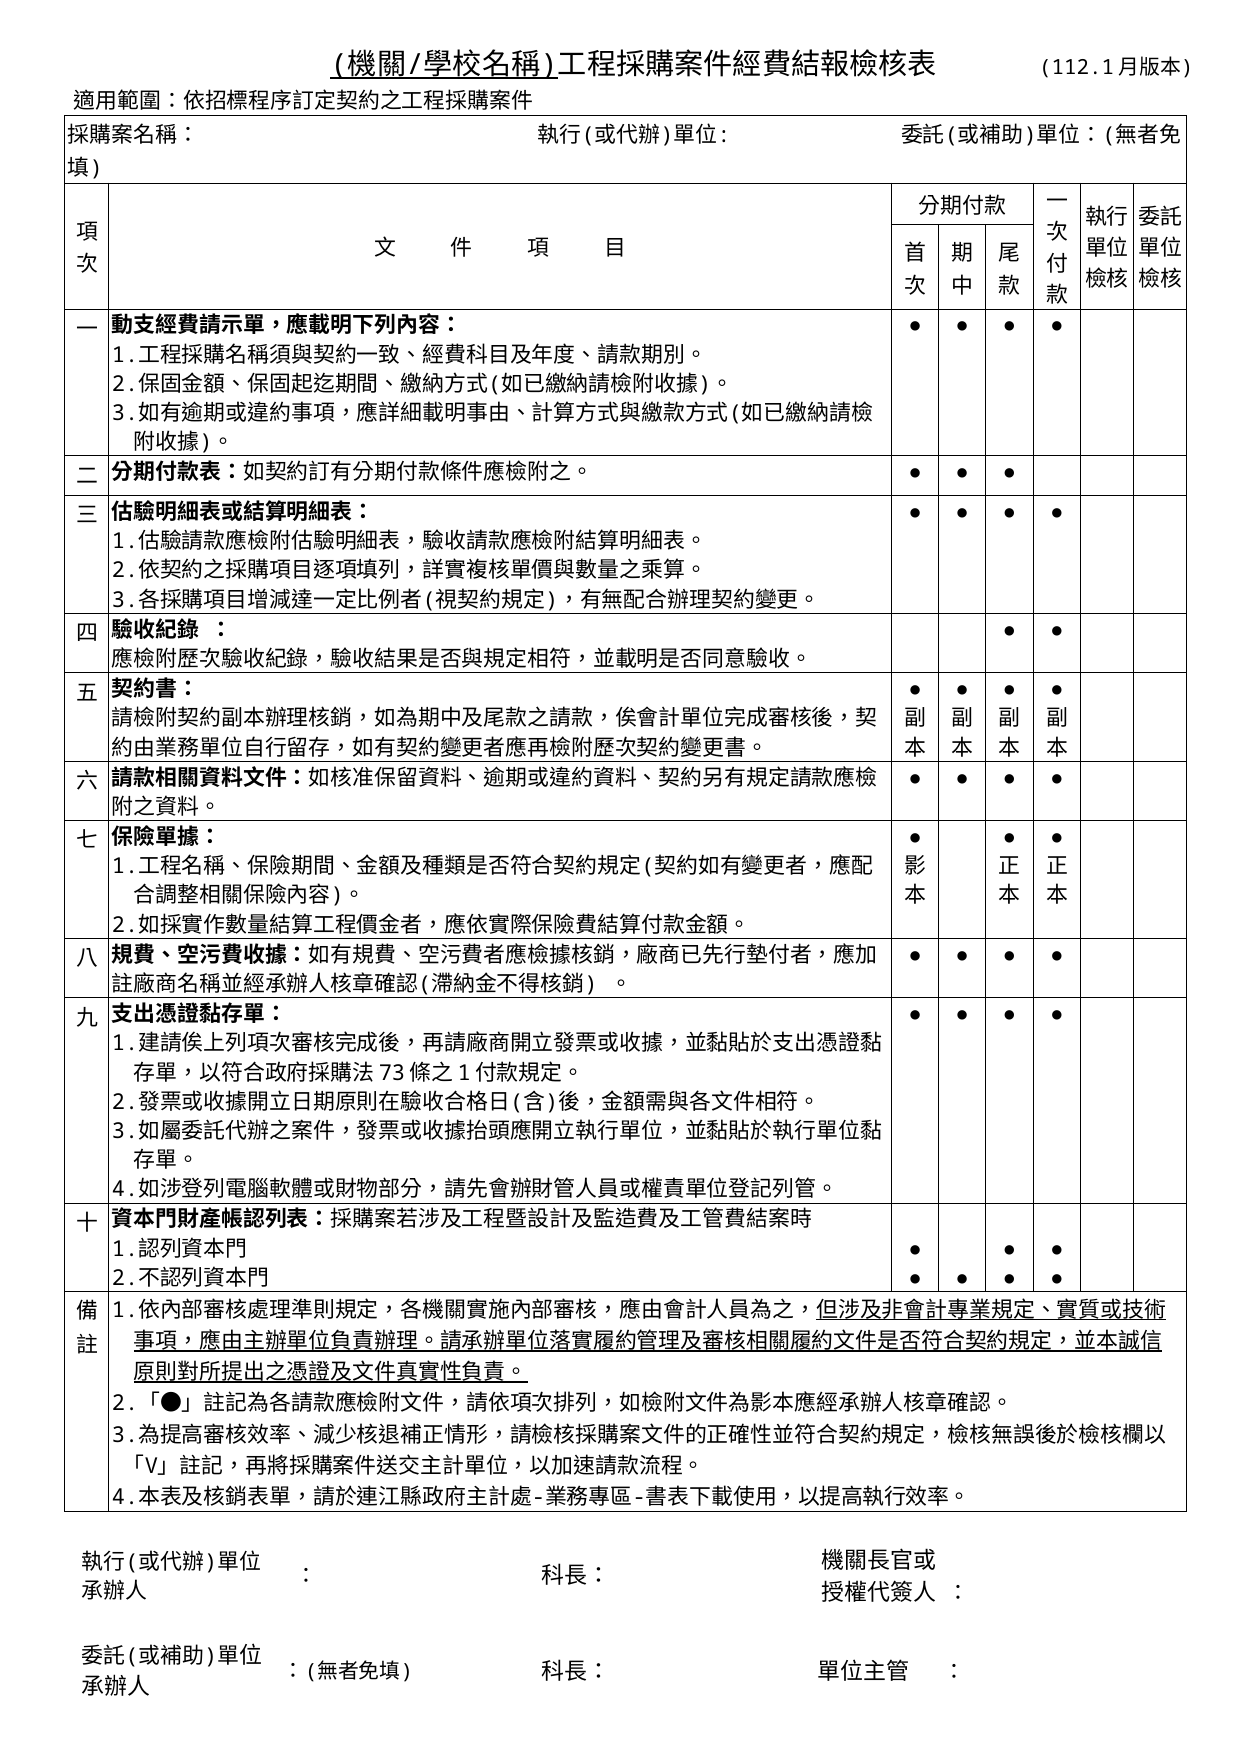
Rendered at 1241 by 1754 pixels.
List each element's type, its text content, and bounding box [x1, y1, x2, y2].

table_cell 科長： [529, 1512, 794, 1638]
table_cell 一 [65, 310, 108, 455]
table_cell [1081, 673, 1133, 761]
text (機關/學校名稱)工程採購案件經費結報檢核表 (112.1月版本) [47, 48, 1193, 81]
table_cell 十 [65, 1204, 108, 1291]
table_cell [1081, 939, 1133, 997]
table_cell 支出憑證黏存單： 1.建請俟上列項次審核完成後，再請廠商開立發票或收據，並黏貼於支出憑證黏存單，以符合政府採購法73條之1付款規定。 2.發票或收據開立日期原則在驗收合格日(含)後，金額需與各文件相符。 3.如屬委託代辦之案件，發票或收據抬頭應開立執行單位，並黏貼於執行單位黏存單。 4.如涉登列電腦軟體或財物部分，請先會辦財管人員或權責單位登記列管。 [109, 998, 891, 1202]
table_cell 執行單位檢核 [1081, 184, 1133, 308]
table_cell ● 影本 [892, 821, 938, 938]
table_cell [1081, 821, 1133, 938]
table_cell 九 [65, 998, 108, 1202]
table_cell ● [986, 762, 1033, 820]
table_cell ● 副本 [986, 673, 1033, 761]
table_cell [1134, 998, 1186, 1202]
table_cell [1134, 1204, 1186, 1291]
table_cell 驗收紀錄 ： 應檢附歷次驗收紀錄，驗收結果是否與規定相符，並載明是否同意驗收。 [109, 614, 891, 672]
table_cell 一次付款 [1034, 184, 1080, 308]
table_cell ● [986, 998, 1033, 1202]
table_cell ● 副 本 [892, 673, 938, 761]
table_cell ● 正本 [1034, 821, 1080, 938]
table_cell [892, 614, 938, 672]
table_cell [1034, 456, 1080, 495]
table_cell ● [986, 456, 1033, 495]
table_cell 委託(或補助)單位 承辦人 [81, 1638, 283, 1701]
table_cell [1134, 310, 1186, 455]
table_cell ● [892, 456, 938, 495]
table_cell [1081, 456, 1133, 495]
table_cell ● [1034, 496, 1080, 613]
table_cell 二 [65, 456, 108, 495]
table_cell [1080, 1512, 1133, 1638]
table_cell ● [986, 310, 1033, 455]
text 適用範圍：依招標程序訂定契約之工程採購案件 [47, 81, 1193, 115]
table_cell 執行(或代辦)單位 承辦人 [81, 1512, 283, 1638]
table_cell ● [892, 310, 938, 455]
table_cell ● 正本 [986, 821, 1033, 938]
table_cell [65, 1638, 81, 1701]
table_cell ● [892, 998, 938, 1202]
table_cell [1081, 496, 1133, 613]
table_cell [1134, 939, 1186, 997]
table_cell [1081, 762, 1133, 820]
table_cell ● [939, 496, 985, 613]
table_cell ● [986, 496, 1033, 613]
table_cell ● [1034, 614, 1080, 672]
table_cell [1133, 1512, 1186, 1638]
table_cell ● [939, 998, 985, 1202]
table_cell [939, 614, 985, 672]
table_cell ● [939, 762, 985, 820]
table_cell 首次 [892, 225, 938, 308]
table_cell 六 [65, 762, 108, 820]
table_cell ● 副 本 [1034, 673, 1080, 761]
table_cell ● [1034, 939, 1080, 997]
table_cell [1134, 614, 1186, 672]
table_cell ● [892, 762, 938, 820]
table_cell [1033, 1638, 1080, 1701]
table_cell 三 [65, 496, 108, 613]
table_cell 項次 [65, 184, 108, 308]
table_cell ：(無者免填) [283, 1638, 529, 1701]
table_cell [985, 1638, 1033, 1701]
table_cell ● ● [986, 1204, 1033, 1291]
table_cell 單位主管 ： [794, 1638, 982, 1701]
table_cell 規費、空污費收據：如有規費、空污費者應檢據核銷，廠商已先行墊付者，應加註廠商名稱並經承辦人核章確認(滯納金不得核銷) 。 [109, 939, 891, 997]
table_cell [1081, 1204, 1133, 1291]
table_cell ● [1034, 762, 1080, 820]
table_cell ● [986, 614, 1033, 672]
table_cell 資本門財產帳認列表：採購案若涉及工程暨設計及監造費及工管費結案時 1.認列資本門 2.不認列資本門 [109, 1204, 891, 1291]
table_cell 分期付款表：如契約訂有分期付款條件應檢附之。 [109, 456, 891, 495]
table_cell [1133, 1638, 1186, 1701]
table_cell 科長： [529, 1638, 794, 1701]
table_cell [1081, 614, 1133, 672]
table_cell ● [892, 939, 938, 997]
table_cell ● ● [1034, 1204, 1080, 1291]
table_cell [1033, 1512, 1080, 1638]
table_cell ● [939, 939, 985, 997]
table_cell 保險單據： 1.工程名稱、保險期間、金額及種類是否符合契約規定(契約如有變更者，應配合調整相關保險內容)。 2.如採實作數量結算工程價金者，應依實際保險費結算付款金額。 [109, 821, 891, 938]
table_cell [1080, 1638, 1133, 1701]
table_cell [1081, 998, 1133, 1202]
table_cell 期 中 [939, 225, 985, 308]
table_cell ● [986, 939, 1033, 997]
table_cell 尾款 [986, 225, 1033, 308]
table_cell ● [1034, 310, 1080, 455]
table_cell ： [283, 1512, 529, 1638]
table_cell 機關長官或 授權代簽人 ： [794, 1512, 982, 1638]
table_cell 動支經費請示單，應載明下列內容： 1.工程採購名稱須與契約一致、經費科目及年度、請款期別。 2.保固金額、保固起迄期間、繳納方式(如已繳納請檢附收據)。 3.如有逾期或違約事項，應詳細載明事由、計算方式與繳款方式(如已繳納請檢附收據)。 [109, 310, 891, 455]
table_cell 1.依內部審核處理準則規定，各機關實施內部審核，應由會計人員為之，但涉及非會計專業規定、實質或技術事項，應由主辦單位負責辦理。請承辦單位落實履約管理及審核相關履約文件是否符合契約規定，並本誠信原則對所提出之憑證及文件真實性負責。 2.「●」註記為各請款應檢附文件，請依項次排列，如檢附文件為影本應經承辦人核章確認。 3.為提高審核效率、減少核退補正情形，請檢核採購案文件的正確性並符合契約規定，檢核無誤後於檢核欄以「V」註記，再將採購案件送交主計單位，以加速請款流程。 4.本表及核銷表單，請於連江縣政府主計處-業務專區-書表下載使用，以提高執行效率。 [109, 1292, 1186, 1511]
table_cell 四 [65, 614, 108, 672]
table_cell [939, 821, 985, 938]
table_cell ● [939, 310, 985, 455]
table_cell 請款相關資料文件：如核准保留資料、逾期或違約資料、契約另有規定請款應檢附之資料。 [109, 762, 891, 820]
table_cell 備註 [65, 1292, 108, 1511]
table_cell [1134, 821, 1186, 938]
table_cell [65, 1512, 81, 1638]
table_cell [985, 1512, 1033, 1638]
table_cell ● ● [892, 1204, 938, 1291]
table_cell [1134, 496, 1186, 613]
table_cell 五 [65, 673, 108, 761]
table_cell [1134, 456, 1186, 495]
table_header 採購案名稱： 執行(或代辦)單位: 委託(或補助)單位：(無者免填) [65, 116, 1186, 182]
table_cell [1134, 673, 1186, 761]
table_cell 契約書： 請檢附契約副本辦理核銷，如為期中及尾款之請款，俟會計單位完成審核後，契約由業務單位自行留存，如有契約變更者應再檢附歷次契約變更書。 [109, 673, 891, 761]
table_cell [1134, 762, 1186, 820]
table_cell ● [892, 496, 938, 613]
table_cell ● [1034, 998, 1080, 1202]
table_cell 七 [65, 821, 108, 938]
table_cell 八 [65, 939, 108, 997]
table_cell 文 件 項 目 [109, 184, 891, 308]
table_cell ● 副本 [939, 673, 985, 761]
table_cell 分期付款 [892, 184, 1033, 224]
table_cell ● [939, 1204, 985, 1291]
table_cell ● [939, 456, 985, 495]
table_cell [1081, 310, 1133, 455]
table_cell 委託單位檢核 [1134, 184, 1186, 308]
table_cell 估驗明細表或結算明細表： 1.估驗請款應檢附估驗明細表，驗收請款應檢附結算明細表。 2.依契約之採購項目逐項填列，詳實複核單價與數量之乘算。 3.各採購項目增減達一定比例者(視契約規定)，有無配合辦理契約變更。 [109, 496, 891, 613]
